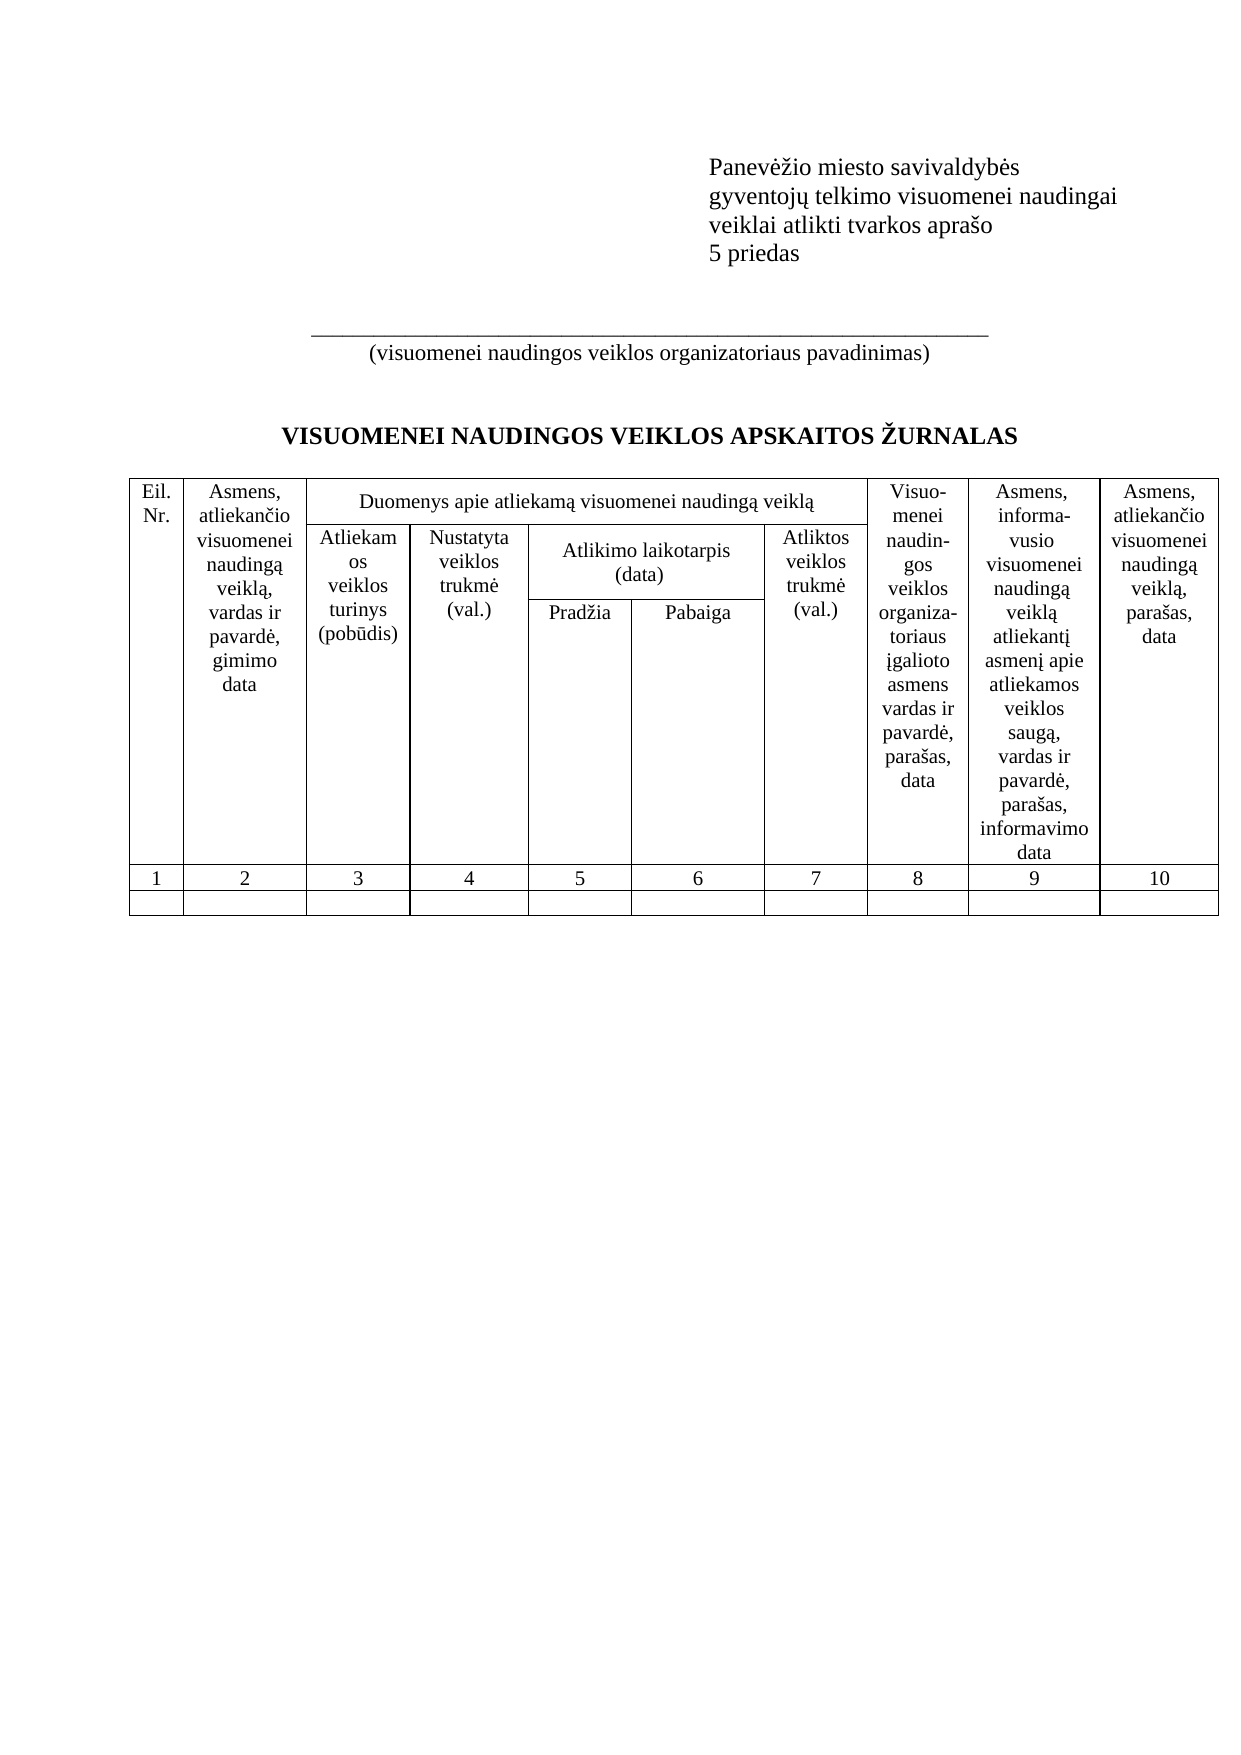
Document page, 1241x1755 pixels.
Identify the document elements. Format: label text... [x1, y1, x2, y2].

table_cell 5 [529, 865, 631, 889]
table_header Duomenys apie atliekamą visuomenei naudingą veiklą [307, 479, 867, 524]
table_cell 10 [1101, 865, 1218, 889]
text (visuomenei naudingos veiklos organizatoriaus pavadinimas) [118, 339, 1181, 366]
table_cell 4 [411, 865, 528, 889]
table_cell [1101, 891, 1218, 914]
table_header Eil. Nr. [130, 479, 183, 864]
table_cell 7 [765, 865, 867, 889]
text 5 priedas [709, 238, 1181, 267]
table_cell [307, 891, 409, 914]
table_cell 9 [969, 865, 1099, 889]
table_cell [969, 891, 1099, 914]
table_cell Atliekamos veiklos turinys (pobūdis) [307, 525, 409, 864]
text _________________________________________________________________ [118, 315, 1181, 339]
table_cell [868, 891, 968, 914]
table_cell 8 [868, 865, 968, 889]
table_cell 6 [632, 865, 764, 889]
table_cell 3 [307, 865, 409, 889]
table_header Asmens, atliekančio visuomenei naudingą veiklą, parašas, data [1101, 479, 1218, 864]
table_cell [765, 891, 867, 914]
table_header Asmens, atliekančio visuomenei naudingą veiklą, vardas ir pavardė, gimimo data [184, 479, 306, 864]
table_cell Atliktos veiklos trukmė (val.) [765, 525, 867, 864]
table_cell [632, 891, 764, 914]
table_cell 2 [184, 865, 306, 889]
text Panevėžio miesto savivaldybės [709, 152, 1181, 181]
table_cell [411, 891, 528, 914]
table_header Visuo-menei naudin-gos veiklos organiza-toriaus įgalioto asmens vardas ir pavardė, parašas, data [868, 479, 968, 864]
table_cell Atlikimo laikotarpis (data) [529, 525, 764, 599]
table_header Asmens, informa- vusio visuomenei naudingą veiklą atliekantį asmenį apie atliekamos veiklos saugą, vardas ir pavardė, parašas, informavimo data [969, 479, 1099, 864]
text gyventojų telkimo visuomenei naudingai [709, 181, 1181, 210]
table_cell Pradžia [529, 600, 631, 864]
table_cell [529, 891, 631, 914]
table_cell Pabaiga [632, 600, 764, 864]
text VISUOMENEI NAUDINGOS VEIKLOS APSKAITOS ŽURNALAS [118, 421, 1181, 449]
text veiklai atlikti tvarkos aprašo [709, 210, 1181, 238]
table_cell 1 [130, 865, 183, 889]
table_cell [184, 891, 306, 914]
table_cell [130, 891, 183, 914]
table_cell Nustatyta veiklos trukmė (val.) [411, 525, 528, 864]
